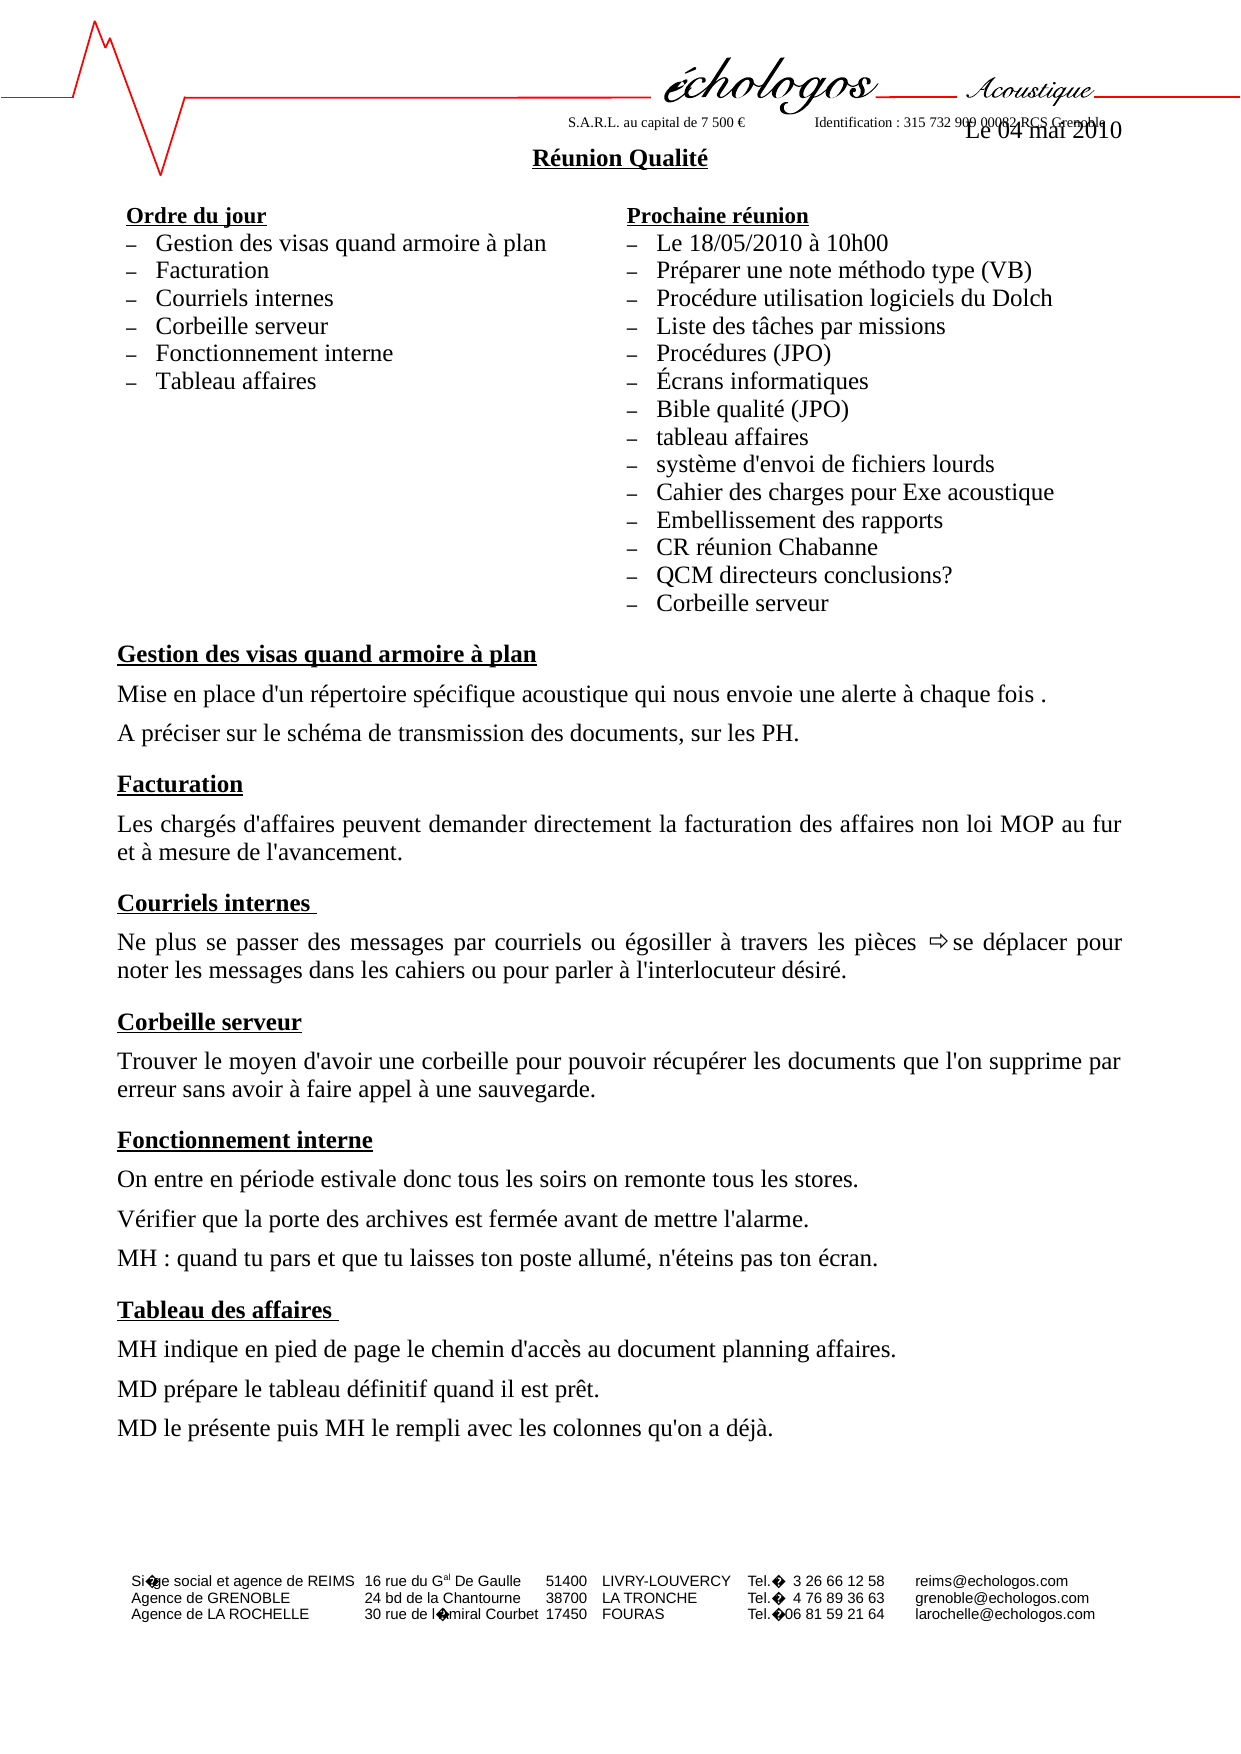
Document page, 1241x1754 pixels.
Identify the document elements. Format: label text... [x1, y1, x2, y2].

title Réunion Qualité [163, 144, 1122, 172]
title [118, 116, 147, 144]
text Gestion des visas quand armoire à plan [117, 640, 1122, 668]
title [151, 144, 169, 171]
title [118, 144, 158, 172]
title Le 04 mai 2010 [172, 116, 1122, 144]
text On entre en période estivale donc tous les soirs on remonte tous les stores. [117, 1166, 1122, 1193]
title [140, 116, 177, 144]
text Corbeille serveur [117, 1008, 1122, 1035]
text Courriels internes [117, 889, 1122, 917]
table_header Ordre du jour [119, 197, 619, 229]
text A préciser sur le schéma de transmission des documents, sur les PH. [117, 719, 1122, 747]
table_header Prochaine réunion [619, 197, 1122, 229]
text MD le présente puis MH le rempli avec les colonnes qu'on a déjà. [117, 1414, 1122, 1442]
text Ne plus se passer des messages par courriels ou égosiller à travers les pièces se déplacer pour noter les messages dans les cahiers ou pour parler à l'interlocuteur désiré. [117, 928, 1122, 984]
text Trouver le moyen d'avoir une corbeille pour pouvoir récupérer les documents que l'on supprime par erreur sans avoir à faire appel à une sauvegarde. [117, 1047, 1122, 1102]
text Fonctionnement interne [117, 1126, 1122, 1154]
text Les chargés d'affaires peuvent demander directement la facturation des affaires non loi MOP au fur et à mesure de l'avancement. [117, 810, 1122, 865]
text MH : quand tu pars et que tu laisses ton poste allumé, n'éteins pas ton écran. [117, 1244, 1122, 1272]
text Facturation [117, 771, 1122, 798]
table_cell Le 18/05/2010 à 10h00 Préparer une note méthodo type (VB) Procédure utilisation logiciels du Dolch Liste des tâches par missions Procédures (JPO) Écrans informatiques Bible qualité (JPO) tableau affaires système d'envoi de fichiers lourds Cahier des charges pour Exe acoustique Embellissement des rapports CR réunion Chabanne QCM directeurs conclusions? Corbeille serveur [619, 229, 1122, 617]
text Mise en place d'un répertoire spécifique acoustique qui nous envoie une alerte à chaque fois . [117, 680, 1122, 707]
table_cell Gestion des visas quand armoire à plan Facturation Courriels internes Corbeille serveur Fonctionnement interne Tableau affaires [119, 229, 619, 617]
text Tableau des affaires [117, 1296, 1122, 1324]
text Vérifier que la porte des archives est fermée avant de mettre l'alarme. [117, 1205, 1122, 1233]
text MD prépare le tableau définitif quand il est prêt. [117, 1375, 1122, 1403]
text MH indique en pied de page le chemin d'accès au document planning affaires. [117, 1335, 1122, 1363]
